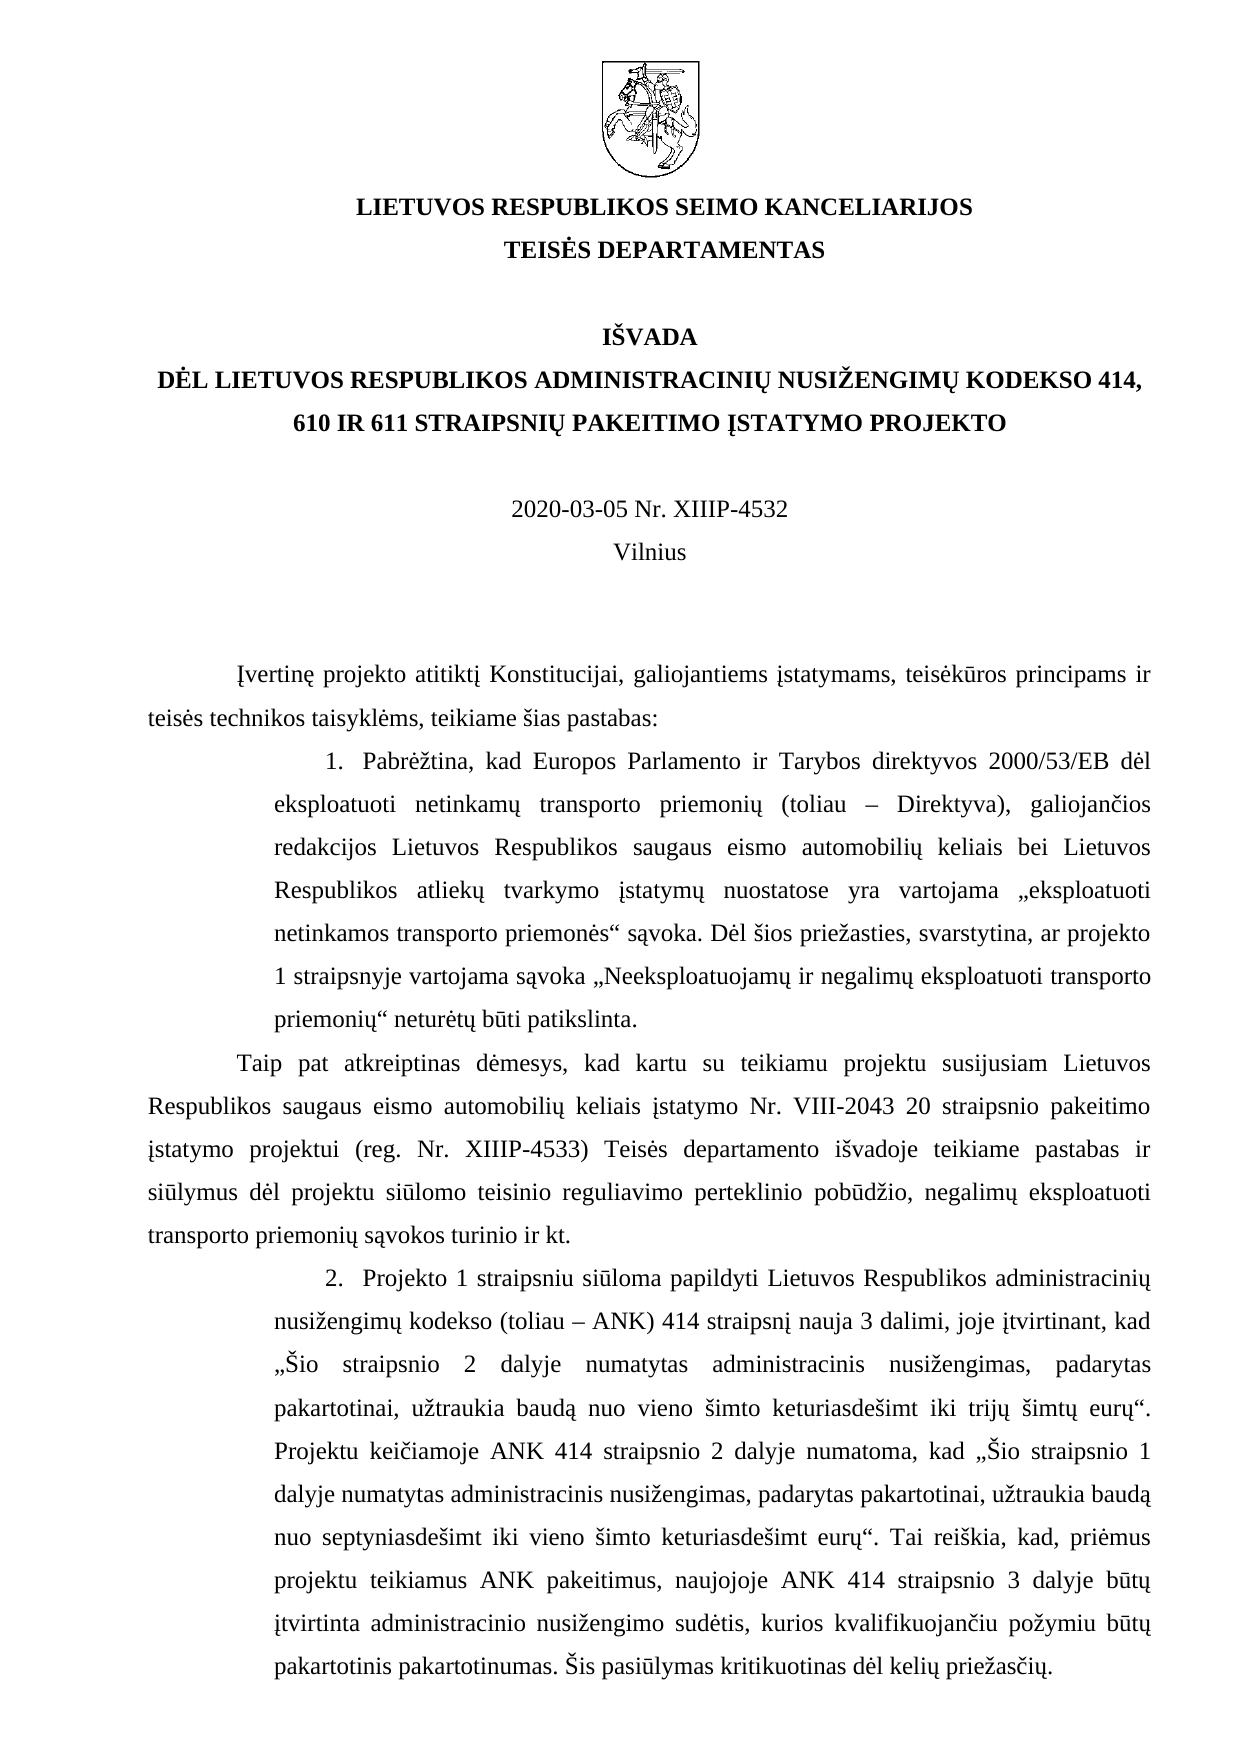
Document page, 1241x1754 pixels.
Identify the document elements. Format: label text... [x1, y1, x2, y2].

text DĖL LIETUVOS RESPUBLIKOS ADMINISTRACINIŲ NUSIŽENGIMŲ KODEKSO 414, 610 IR 611 STRAIPSNIŲ PAKEITIMO ĮSTATYMO PROJEKTO [148, 365, 1152, 437]
text Taip pat atkreiptinas dėmesys, kad kartu su teikiamu projektu susijusiam Lietuvos Respublikos saugaus eismo automobilių keliais įstatymo Nr. VIII-2043 20 straipsnio pakeitimo įstatymo projektui (reg. Nr. XIIIP-4533) Teisės departamento išvadoje teikiame pastabas ir siūlymus dėl projektu siūlomo teisinio reguliavimo perteklinio pobūdžio, negalimų eksploatuoti transporto priemonių sąvokos turinio ir kt. [148, 1048, 1152, 1249]
text Vilnius [148, 537, 1152, 566]
list Projekto 1 straipsniu siūloma papildyti Lietuvos Respublikos administracinių nusižengimų kodekso (toliau – ANK) 414 straipsnį nauja 3 dalimi, joje įtvirtinant, kad „Šio straipsnio 2 dalyje numatytas administracinis nusižengimas, padarytas pakartotinai, užtraukia baudą nuo vieno šimto keturiasdešimt iki trijų šimtų eurų“. Projektu keičiamoje ANK 414 straipsnio 2 dalyje numatoma, kad „Šio straipsnio 1 dalyje numatytas administracinis nusižengimas, padarytas pakartotinai, užtraukia baudą nuo septyniasdešimt iki vieno šimto keturiasdešimt eurų“. Tai reiškia, kad, priėmus projektu teikiamus ANK pakeitimus, naujojoje ANK 414 straipsnio 3 dalyje būtų įtvirtinta administracinio nusižengimo sudėtis, kurios kvalifikuojančiu požymiu būtų pakartotinis pakartotinumas. Šis pasiūlymas kritikuotinas dėl kelių priežasčių. [236, 1263, 1152, 1680]
text 2020-03-05 Nr. XIIIP-4532 [148, 494, 1152, 523]
subtitle LIETUVOS RESPUBLIKOS SEIMO KANCELIARIJOS [148, 192, 1152, 221]
text Įvertinę projekto atitiktį Konstitucijai, galiojantiems įstatymams, teisėkūros principams ir teisės technikos taisyklėms, teikiame šias pastabas: [148, 659, 1152, 731]
subtitle IŠVADA [148, 322, 1152, 350]
subtitle TEISĖS DEPARTAMENTAS [148, 235, 1152, 264]
list Pabrėžtina, kad Europos Parlamento ir Tarybos direktyvos 2000/53/EB dėl eksploatuoti netinkamų transporto priemonių (toliau – Direktyva), galiojančios redakcijos Lietuvos Respublikos saugaus eismo automobilių keliais bei Lietuvos Respublikos atliekų tvarkymo įstatymų nuostatose yra vartojama „eksploatuoti netinkamos transporto priemonės“ sąvoka. Dėl šios priežasties, svarstytina, ar projekto 1 straipsnyje vartojama sąvoka „Neeksploatuojamų ir negalimų eksploatuoti transporto priemonių“ neturėtų būti patikslinta. [236, 746, 1152, 1033]
